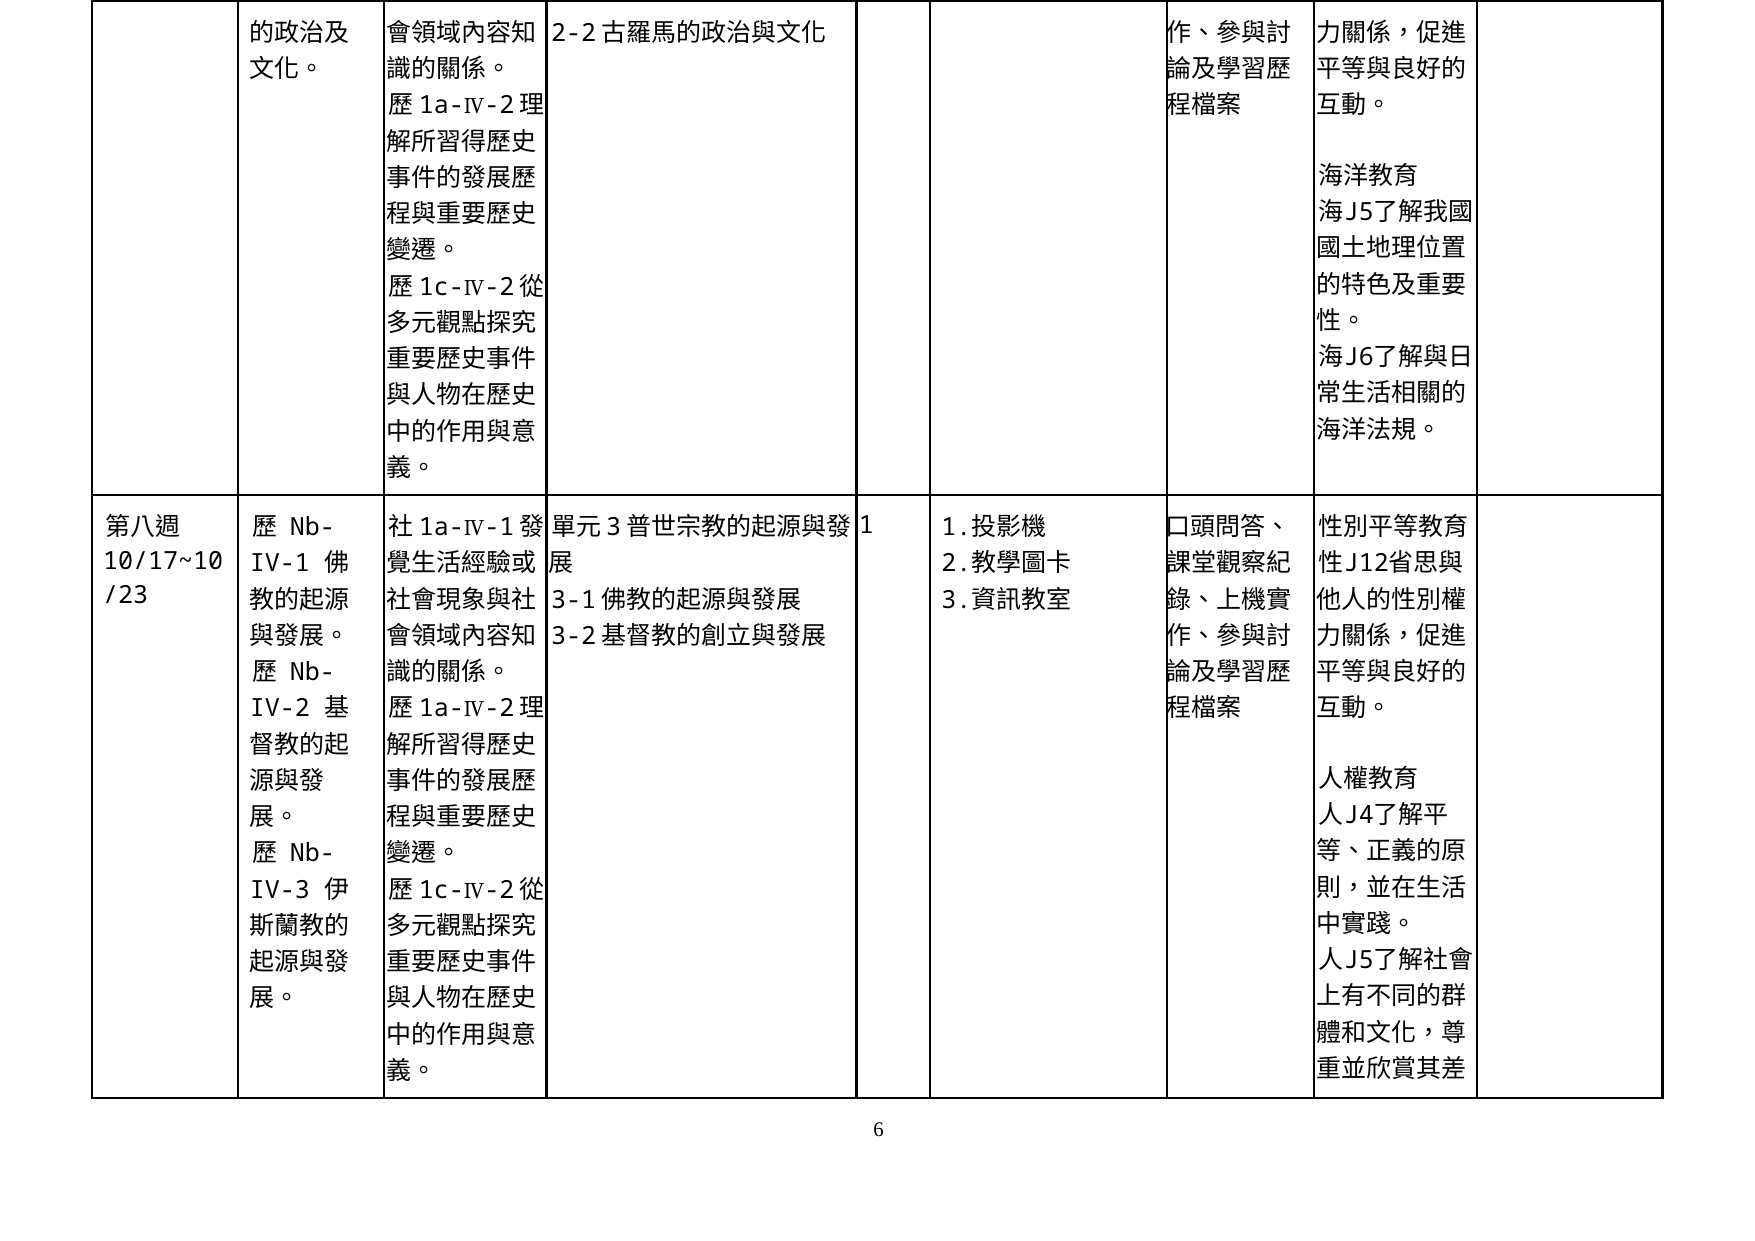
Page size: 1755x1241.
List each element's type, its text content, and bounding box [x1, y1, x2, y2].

table_cell 2-2古羅馬的政治與文化 [548, 2, 855, 494]
table_cell 社1a-Ⅳ-1發覺生活經驗或社會現象與社會領域內容知識的關係。 歷1a-Ⅳ-2理解所習得歷史事件的發展歷程與重要歷史變遷。 歷1c-Ⅳ-2從多元觀點探究重要歷史事件與人物在歷史中的作用與意義。 [385, 496, 545, 1097]
table_cell 會領域內容知識的關係。 歷1a-Ⅳ-2理解所習得歷史事件的發展歷程與重要歷史變遷。 歷1c-Ⅳ-2從多元觀點探究重要歷史事件與人物在歷史中的作用與意義。 [385, 2, 545, 494]
table_cell [931, 2, 1166, 494]
table_cell 性別平等教育 性J12省思與他人的性別權力關係，促進平等與良好的互動。 人權教育 人J4了解平等、正義的原則，並在生活中實踐。 人J5了解社會上有不同的群體和文化，尊重並欣賞其差 [1315, 496, 1476, 1097]
table_cell 單元3普世宗教的起源與發展 3-1佛教的起源與發展 3-2基督教的創立與發展 [548, 496, 855, 1097]
table_cell 力關係，促進平等與良好的互動。 海洋教育 海J5了解我國國土地理位置的特色及重要性。 海J6了解與日常生活相關的海洋法規。 [1315, 2, 1476, 494]
table_cell 第八週10/17~10/23 [93, 496, 237, 1097]
table_cell 1.投影機 2.教學圖卡 3.資訊教室 [931, 496, 1166, 1097]
table_cell [1478, 496, 1661, 1097]
table_cell [1478, 2, 1661, 494]
table_cell 口頭問答、課堂觀察紀錄、上機實作、參與討論及學習歷程檔案 [1168, 496, 1313, 1097]
table_cell 歷 Nb-IV-1 佛教的起源與發展。 歷 Nb-IV-2 基督教的起源與發展。 歷 Nb-IV-3 伊斯蘭教的起源與發展。 [239, 496, 383, 1097]
table_cell 1 [858, 496, 929, 1097]
table_cell 作、參與討論及學習歷程檔案 [1168, 2, 1313, 494]
table_cell 的政治及文化。 [239, 2, 383, 494]
table_cell [93, 2, 237, 494]
table_cell [858, 2, 929, 494]
